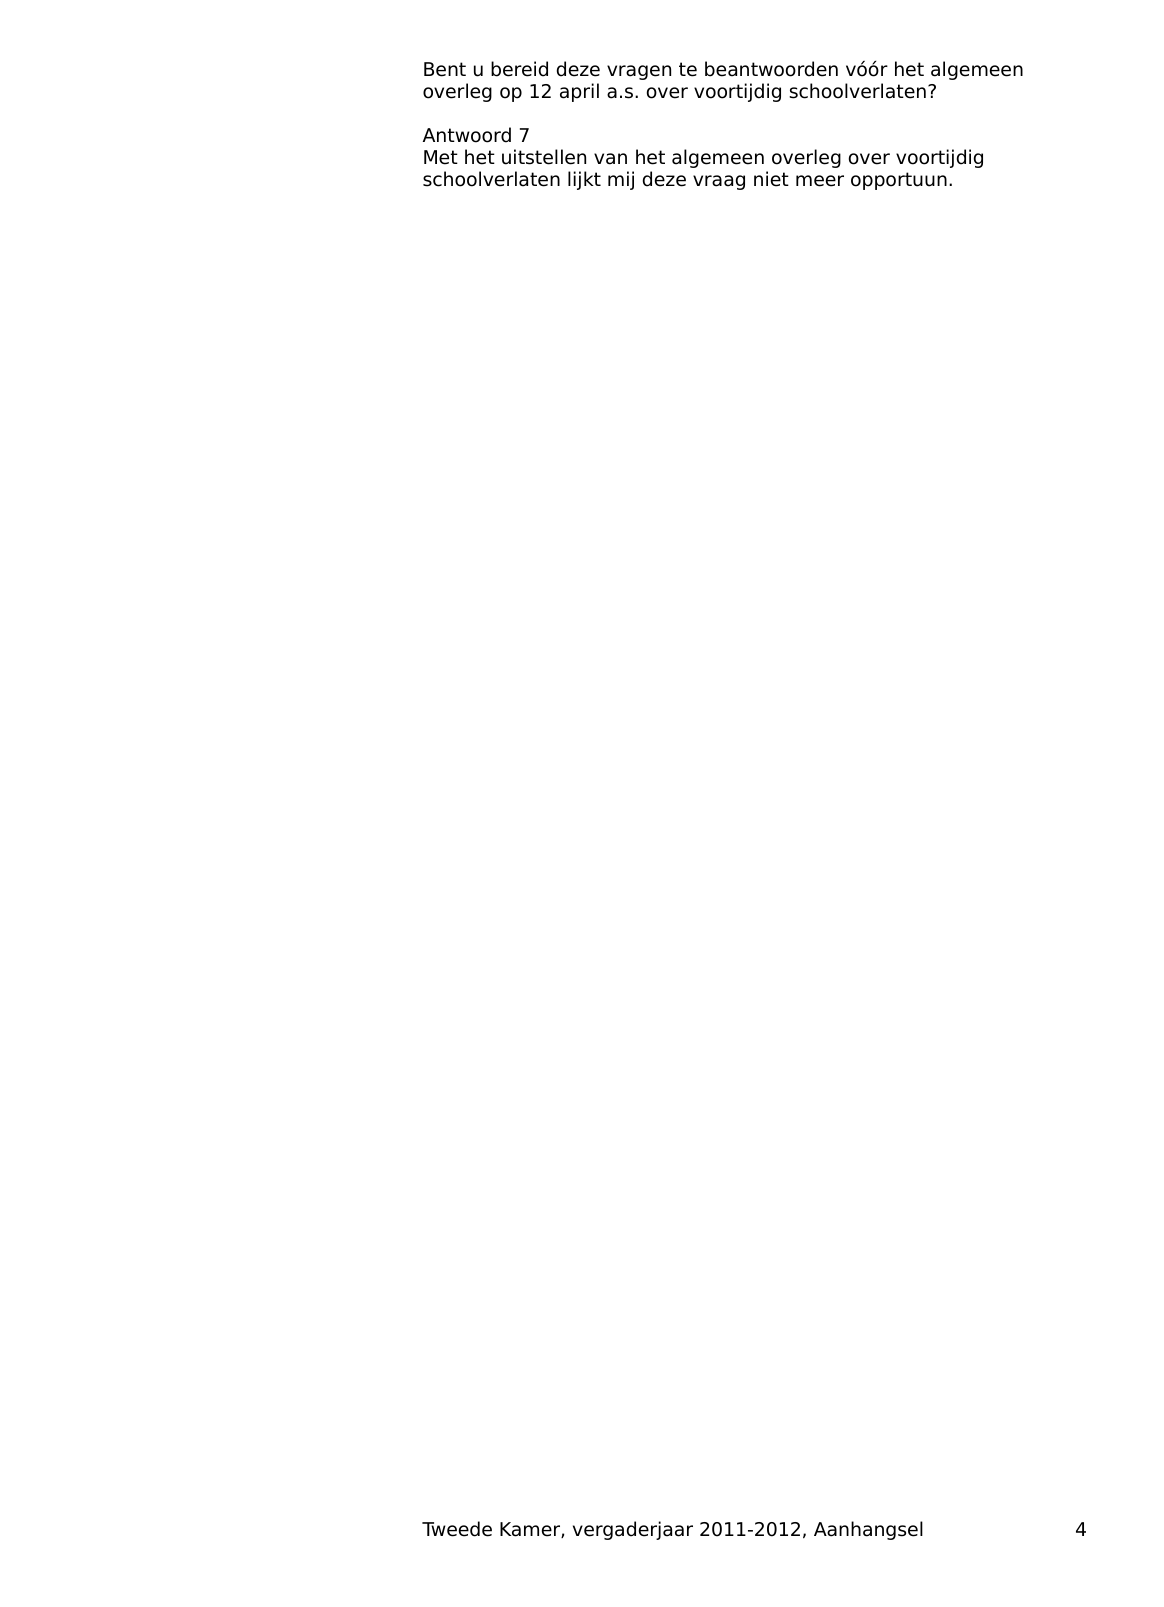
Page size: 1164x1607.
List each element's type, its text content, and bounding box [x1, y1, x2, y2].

text Bent u bereid deze vragen te beantwoorden vóór het algemeen overleg op 12 april a.s. over voortijdig schoolverlaten? [422, 59, 1087, 103]
text Met het uitstellen van het algemeen overleg over voortijdig schoolverlaten lijkt mij deze vraag niet meer opportuun. [422, 147, 1087, 191]
text Antwoord 7 [422, 125, 1087, 147]
